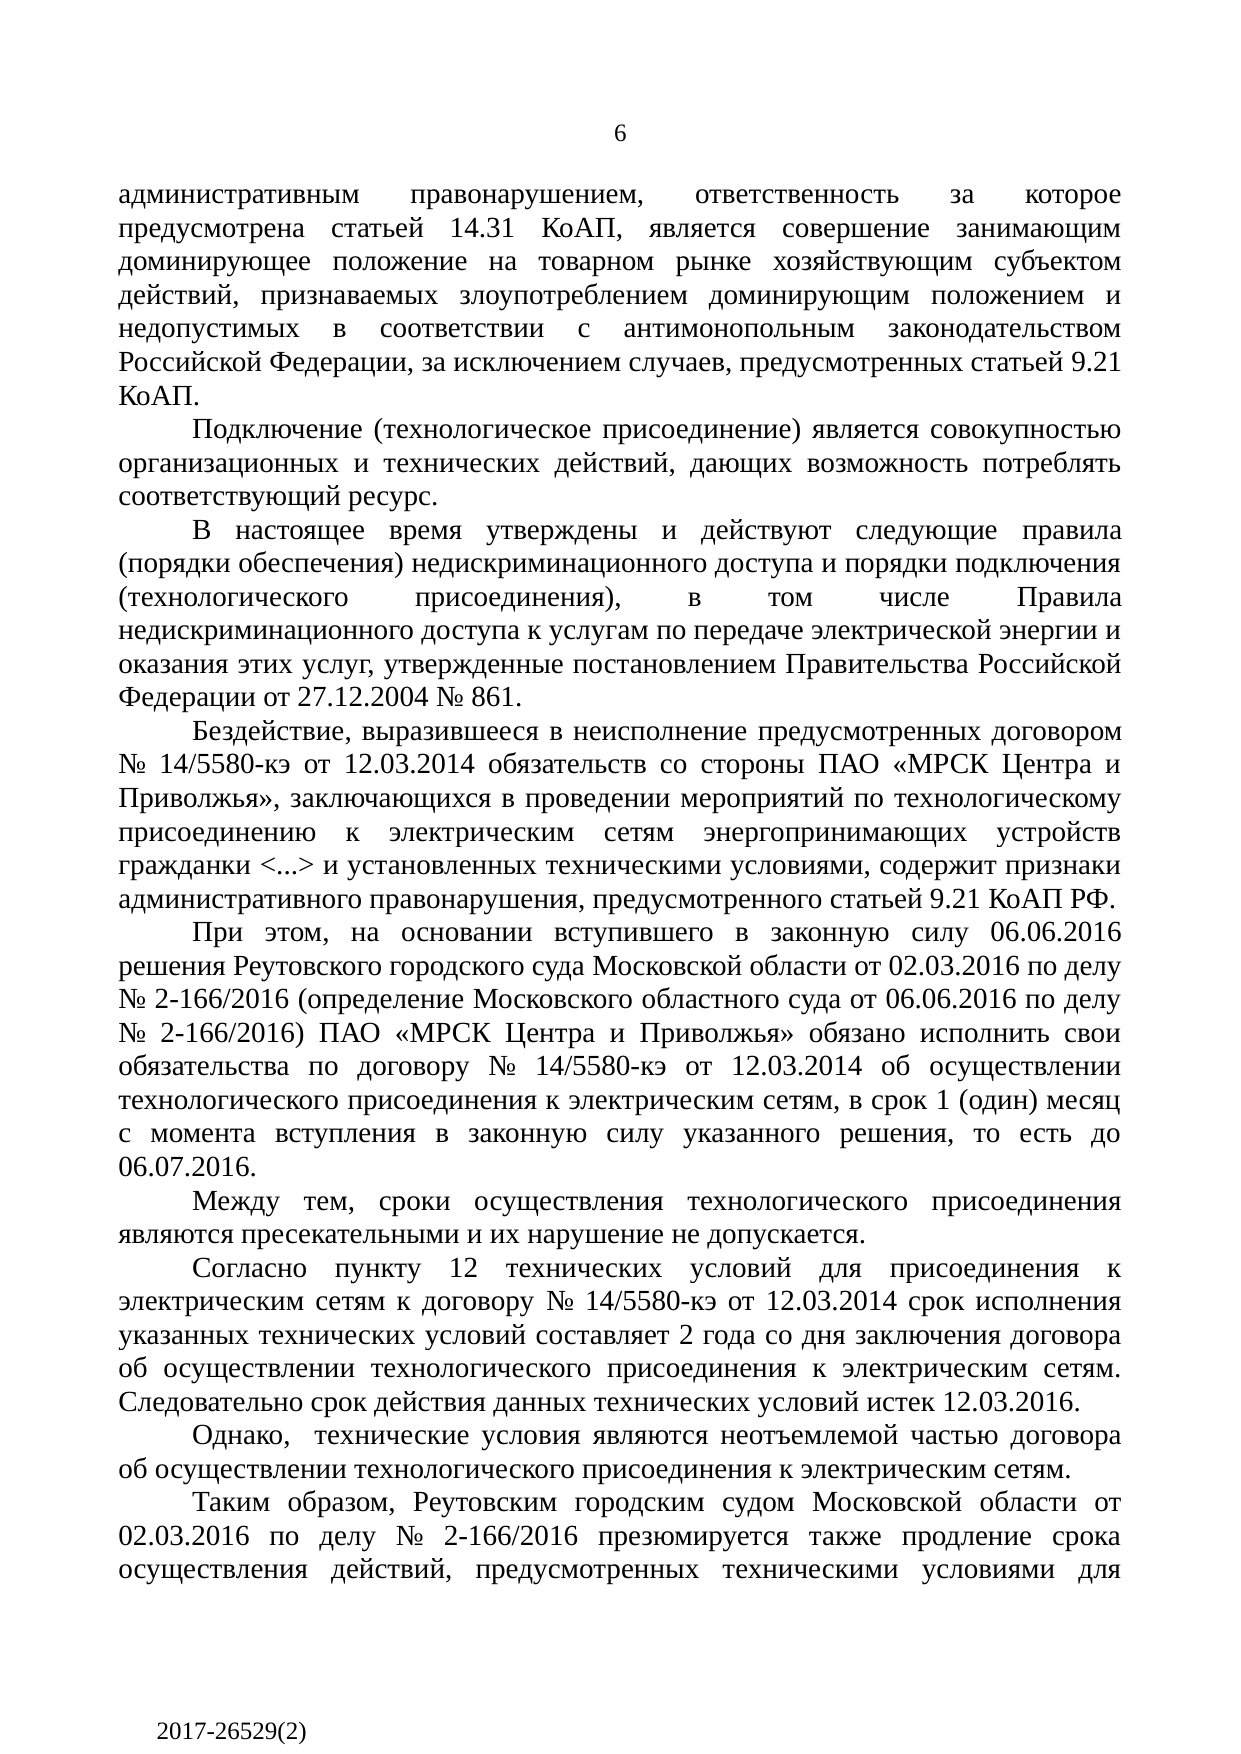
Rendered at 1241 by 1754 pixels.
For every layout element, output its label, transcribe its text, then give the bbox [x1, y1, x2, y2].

text При этом, на основании вступившего в законную силу 06.06.2016 решения Реутовского городского суда Московской области от 02.03.2016 по делу № 2-166/2016 (определение Московского областного суда от 06.06.2016 по делу № 2-166/2016) ПАО «МРСК Центра и Приволжья» обязано исполнить свои обязательства по договору № 14/5580-кэ от 12.03.2014 об осуществлении технологического присоединения к электрическим сетям, в срок 1 (один) месяц с момента вступления в законную силу указанного решения, то есть до 06.07.2016. [118, 914, 1122, 1183]
text административным правонарушением, ответственность за которое предусмотрена статьей 14.31 КоАП, является совершение занимающим доминирующее положение на товарном рынке хозяйствующим субъектом действий, признаваемых злоупотреблением доминирующим положением и недопустимых в соответствии с антимонопольным законодательством Российской Федерации, за исключением случаев, предусмотренных статьей 9.21 КоАП. [118, 176, 1122, 411]
text Подключение (технологическое присоединение) является совокупностью организационных и технических действий, дающих возможность потреблять соответствующий ресурс. [118, 411, 1122, 512]
text Таким образом, Реутовским городским судом Московской области от 02.03.2016 по делу № 2-166/2016 презюмируется также продление срока осуществления действий, предусмотренных техническими условиями для [118, 1484, 1122, 1585]
text Согласно пункту 12 технических условий для присоединения к электрическим сетям к договору № 14/5580-кэ от 12.03.2014 срок исполнения указанных технических условий составляет 2 года со дня заключения договора об осуществлении технологического присоединения к электрическим сетям. Следовательно срок действия данных технических условий истек 12.03.2016. [118, 1250, 1122, 1417]
text Бездействие, выразившееся в неисполнение предусмотренных договором № 14/5580-кэ от 12.03.2014 обязательств со стороны ПАО «МРСК Центра и Приволжья», заключающихся в проведении мероприятий по технологическому присоединению к электрическим сетям энергопринимающих устройств гражданки <...> и установленных техническими условиями, содержит признаки административного правонарушения, предусмотренного статьей 9.21 КоАП РФ. [118, 713, 1122, 914]
text В настоящее время утверждены и действуют следующие правила (порядки обеспечения) недискриминационного доступа и порядки подключения (технологического присоединения), в том числе Правила недискриминационного доступа к услугам по передаче электрической энергии и оказания этих услуг, утвержденные постановлением Правительства Российской Федерации от 27.12.2004 № 861. [118, 512, 1122, 713]
text Между тем, сроки осуществления технологического присоединения являются пресекательными и их нарушение не допускается. [118, 1183, 1122, 1250]
text Однако, технические условия являются неотъемлемой частью договора об осуществлении технологического присоединения к электрическим сетям. [118, 1417, 1122, 1484]
